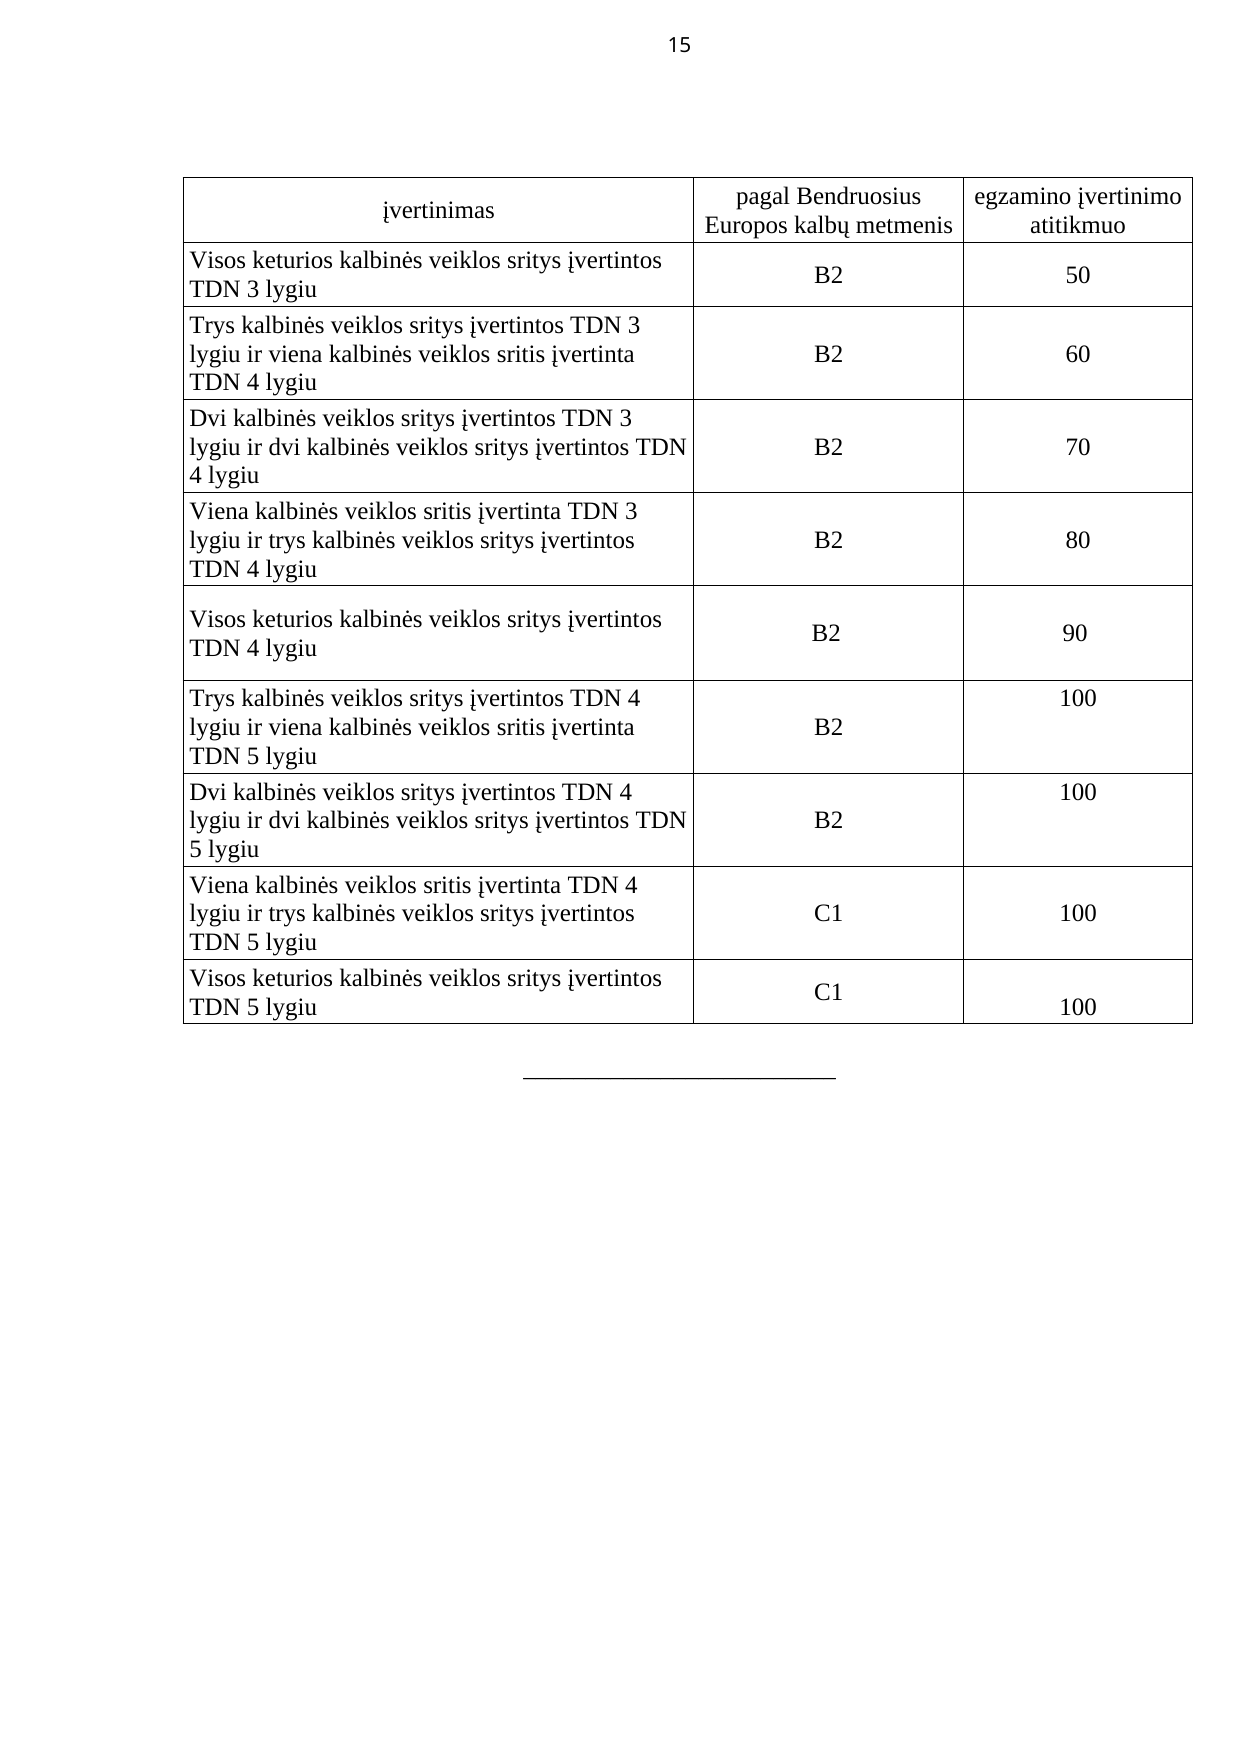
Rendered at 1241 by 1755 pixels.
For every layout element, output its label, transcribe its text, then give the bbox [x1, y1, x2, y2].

table_cell B2 [694, 400, 963, 492]
table_cell 100 [964, 867, 1192, 959]
table_cell C1 [694, 867, 963, 959]
table_cell 90 [964, 586, 1192, 679]
table_cell B2 [694, 681, 963, 773]
table_header įvertinimas [184, 178, 693, 242]
table_cell Dvi kalbinės veiklos sritys įvertintos TDN 4 lygiu ir dvi kalbinės veiklos sritys įvertintos TDN 5 lygiu [184, 774, 693, 866]
table_cell B2 [694, 586, 963, 679]
table_cell C1 [694, 960, 963, 1023]
table_cell Visos keturios kalbinės veiklos sritys įvertintos TDN 4 lygiu [184, 586, 693, 679]
table_header pagal Bendruosius Europos kalbų metmenis [694, 178, 963, 242]
table_cell Dvi kalbinės veiklos sritys įvertintos TDN 3 lygiu ir dvi kalbinės veiklos sritys įvertintos TDN 4 lygiu [184, 400, 693, 492]
table_cell B2 [694, 493, 963, 585]
table_cell Viena kalbinės veiklos sritis įvertinta TDN 3 lygiu ir trys kalbinės veiklos sritys įvertintos TDN 4 lygiu [184, 493, 693, 585]
table_cell Trys kalbinės veiklos sritys įvertintos TDN 3 lygiu ir viena kalbinės veiklos sritis įvertinta TDN 4 lygiu [184, 307, 693, 399]
table_cell 100 [964, 960, 1192, 1023]
table_header egzamino įvertinimo atitikmuo [964, 178, 1192, 242]
table_cell Visos keturios kalbinės veiklos sritys įvertintos TDN 3 lygiu [184, 243, 693, 306]
table_cell B2 [694, 243, 963, 306]
table_cell 100 [964, 681, 1192, 773]
text _________________________ [177, 1053, 1181, 1082]
table_cell 100 [964, 774, 1192, 866]
table_cell B2 [694, 774, 963, 866]
table_cell Trys kalbinės veiklos sritys įvertintos TDN 4 lygiu ir viena kalbinės veiklos sritis įvertinta TDN 5 lygiu [184, 681, 693, 773]
table_cell 70 [964, 400, 1192, 492]
table_cell 80 [964, 493, 1192, 585]
table_cell B2 [694, 307, 963, 399]
table_cell Visos keturios kalbinės veiklos sritys įvertintos TDN 5 lygiu [184, 960, 693, 1023]
table_cell 50 [964, 243, 1192, 306]
table_cell 60 [964, 307, 1192, 399]
table_cell Viena kalbinės veiklos sritis įvertinta TDN 4 lygiu ir trys kalbinės veiklos sritys įvertintos TDN 5 lygiu [184, 867, 693, 959]
